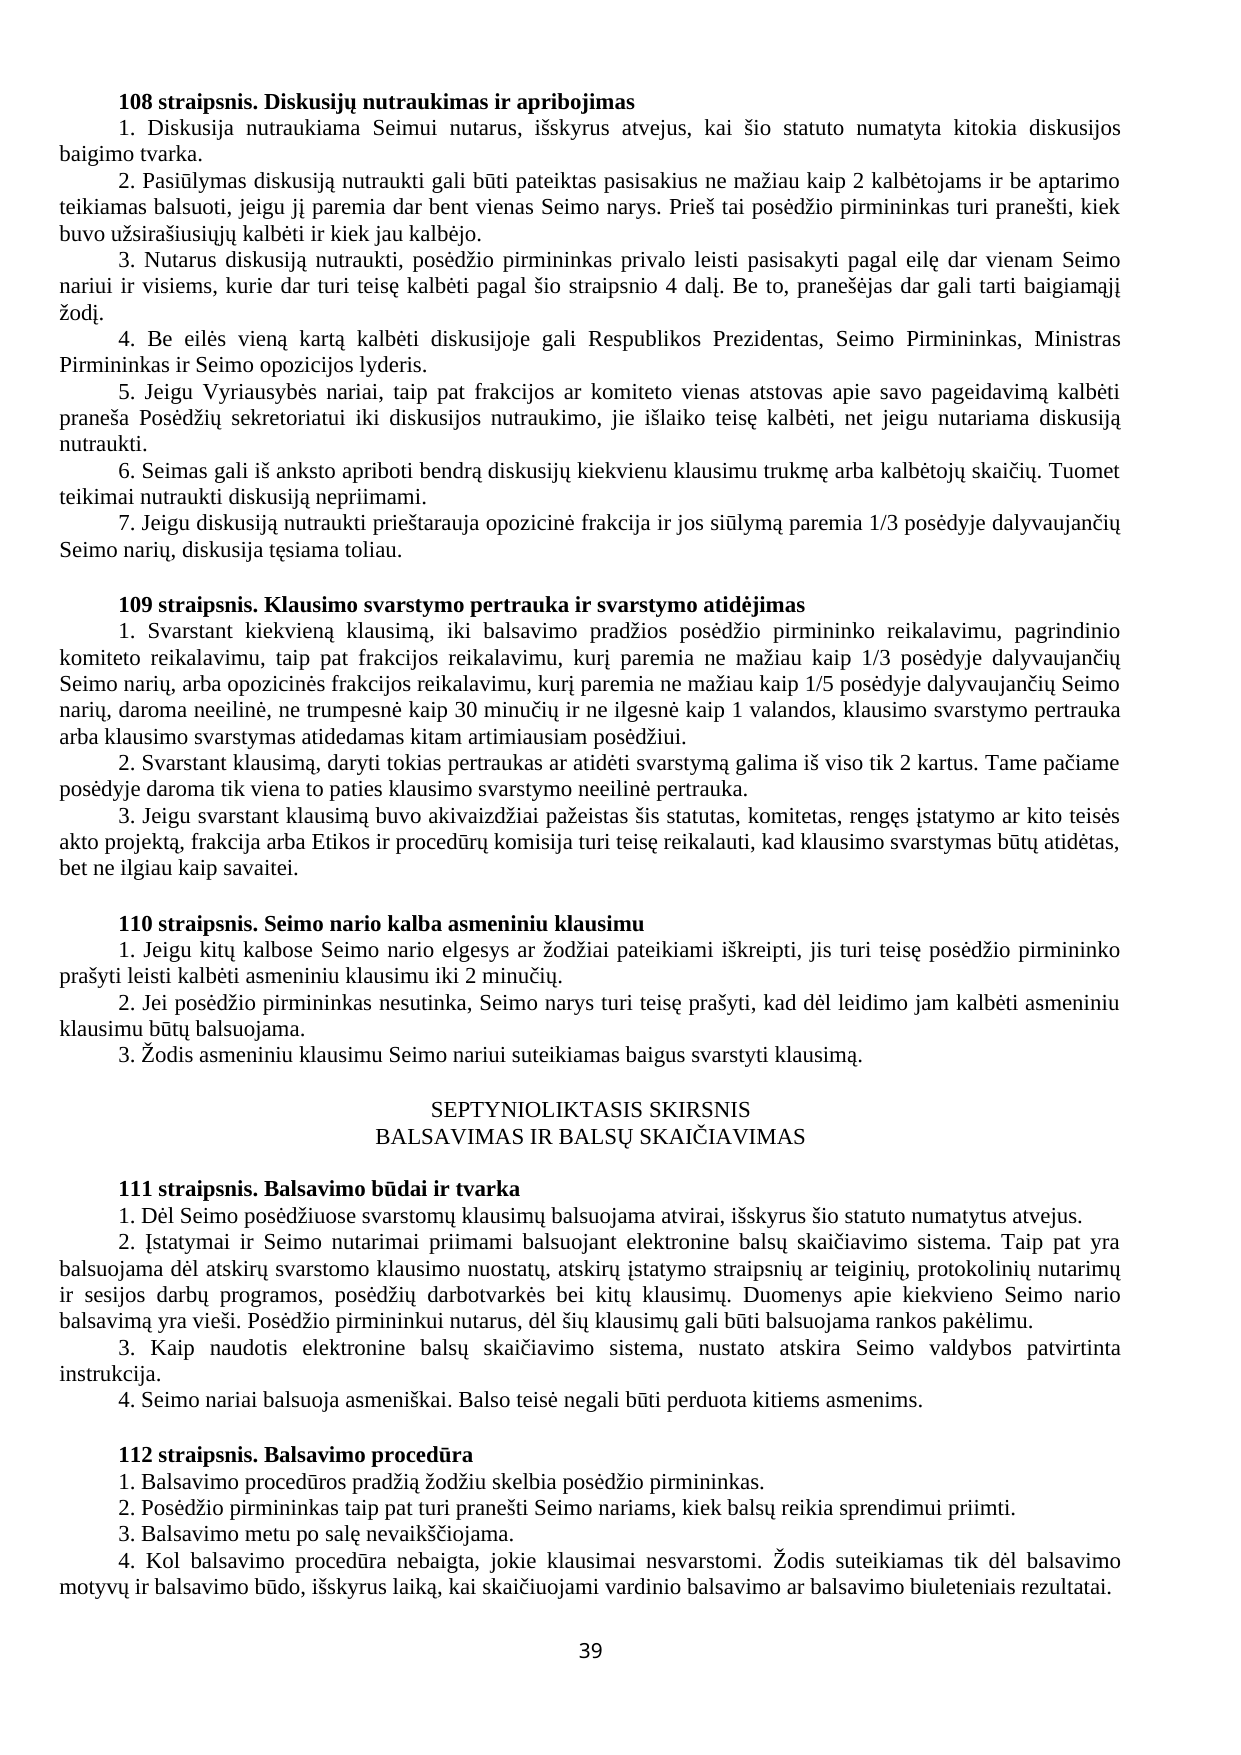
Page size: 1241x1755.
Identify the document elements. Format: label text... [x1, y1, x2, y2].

text 3. Jeigu svarstant klausimą buvo akivaizdžiai pažeistas šis statutas, komitetas, rengęs įstatymo ar kito teisės akto projektą, frakcija arba Etikos ir procedūrų komisija turi teisę reikalauti, kad klausimo svarstymas būtų atidėtas, bet ne ilgiau kaip savaitei. [59, 802, 1122, 881]
text 110 straipsnis. Seimo nario kalba asmeniniu klausimu [59, 909, 1122, 936]
text SEPTYNIOLIKTASIS SKIRSNIS [59, 1096, 1122, 1123]
text 112 straipsnis. Balsavimo procedūra [59, 1441, 1122, 1468]
text 7. Jeigu diskusiją nutraukti prieštarauja opozicinė frakcija ir jos siūlymą paremia 1/3 posėdyje dalyvaujančių Seimo narių, diskusija tęsiama toliau. [59, 509, 1122, 562]
text 2. Jei posėdžio pirmininkas nesutinka, Seimo narys turi teisę prašyti, kad dėl leidimo jam kalbėti asmeniniu klausimu būtų balsuojama. [59, 989, 1122, 1041]
text 3. Žodis asmeniniu klausimu Seimo nariui suteikiamas baigus svarstyti klausimą. [59, 1041, 1122, 1068]
text 2. Pasiūlymas diskusiją nutraukti gali būti pateiktas pasisakius ne mažiau kaip 2 kalbėtojams ir be aptarimo teikiamas balsuoti, jeigu jį paremia dar bent vienas Seimo narys. Prieš tai posėdžio pirmininkas turi pranešti, kiek buvo užsirašiusiųjų kalbėti ir kiek jau kalbėjo. [59, 167, 1122, 246]
text 5. Jeigu Vyriausybės nariai, taip pat frakcijos ar komiteto vienas atstovas apie savo pageidavimą kalbėti praneša Posėdžių sekretoriatui iki diskusijos nutraukimo, jie išlaiko teisę kalbėti, net jeigu nutariama diskusiją nutraukti. [59, 378, 1122, 457]
text 111 straipsnis. Balsavimo būdai ir tvarka [59, 1176, 1122, 1202]
text 2. Posėdžio pirmininkas taip pat turi pranešti Seimo nariams, kiek balsų reikia sprendimui priimti. [59, 1494, 1122, 1521]
text 4. Seimo nariai balsuoja asmeniškai. Balso teisė negali būti perduota kitiems asmenims. [59, 1386, 1122, 1413]
text 1. Svarstant kiekvieną klausimą, iki balsavimo pradžios posėdžio pirmininko reikalavimu, pagrindinio komiteto reikalavimu, taip pat frakcijos reikalavimu, kurį paremia ne mažiau kaip 1/3 posėdyje dalyvaujančių Seimo narių, arba opozicinės frakcijos reikalavimu, kurį paremia ne mažiau kaip 1/5 posėdyje dalyvaujančių Seimo narių, daroma neeilinė, ne trumpesnė kaip 30 minučių ir ne ilgesnė kaip 1 valandos, klausimo svarstymo pertrauka arba klausimo svarstymas atidedamas kitam artimiausiam posėdžiui. [59, 617, 1122, 749]
text 3. Kaip naudotis elektronine balsų skaičiavimo sistema, nustato atskira Seimo valdybos patvirtinta instrukcija. [59, 1334, 1122, 1386]
text 3. Balsavimo metu po salę nevaikščiojama. [59, 1521, 1122, 1547]
text 2. Svarstant klausimą, daryti tokias pertraukas ar atidėti svarstymą galima iš viso tik 2 kartus. Tame pačiame posėdyje daroma tik viena to paties klausimo svarstymo neeilinė pertrauka. [59, 749, 1122, 802]
text 2. Įstatymai ir Seimo nutarimai priimami balsuojant elektronine balsų skaičiavimo sistema. Taip pat yra balsuojama dėl atskirų svarstomo klausimo nuostatų, atskirų įstatymo straipsnių ar teiginių, protokolinių nutarimų ir sesijos darbų programos, posėdžių darbotvarkės bei kitų klausimų. Duomenys apie kiekvieno Seimo nario balsavimą yra vieši. Posėdžio pirmininkui nutarus, dėl šių klausimų gali būti balsuojama rankos pakėlimu. [59, 1228, 1122, 1334]
text 4. Be eilės vieną kartą kalbėti diskusijoje gali Respublikos Prezidentas, Seimo Pirmininkas, Ministras Pirmininkas ir Seimo opozicijos lyderis. [59, 325, 1122, 378]
text BALSAVIMAS IR BALSŲ SKAIČIAVIMAS [59, 1123, 1122, 1149]
text 1. Diskusija nutraukiama Seimui nutarus, išskyrus atvejus, kai šio statuto numatyta kitokia diskusijos baigimo tvarka. [59, 114, 1122, 167]
text 109 straipsnis. Klausimo svarstymo pertrauka ir svarstymo atidėjimas [59, 591, 1122, 617]
text 1. Balsavimo procedūros pradžią žodžiu skelbia posėdžio pirmininkas. [59, 1468, 1122, 1494]
text 4. Kol balsavimo procedūra nebaigta, jokie klausimai nesvarstomi. Žodis suteikiamas tik dėl balsavimo motyvų ir balsavimo būdo, išskyrus laiką, kai skaičiuojami vardinio balsavimo ar balsavimo biuleteniais rezultatai. [59, 1547, 1122, 1599]
text 1. Jeigu kitų kalbose Seimo nario elgesys ar žodžiai pateikiami iškreipti, jis turi teisę posėdžio pirmininko prašyti leisti kalbėti asmeniniu klausimu iki 2 minučių. [59, 936, 1122, 989]
text 3. Nutarus diskusiją nutraukti, posėdžio pirmininkas privalo leisti pasisakyti pagal eilę dar vienam Seimo nariui ir visiems, kurie dar turi teisę kalbėti pagal šio straipsnio 4 dalį. Be to, pranešėjas dar gali tarti baigiamąjį žodį. [59, 246, 1122, 325]
text 1. Dėl Seimo posėdžiuose svarstomų klausimų balsuojama atvirai, išskyrus šio statuto numatytus atvejus. [59, 1202, 1122, 1228]
text 6. Seimas gali iš anksto apriboti bendrą diskusijų kiekvienu klausimu trukmę arba kalbėtojų skaičių. Tuomet teikimai nutraukti diskusiją nepriimami. [59, 457, 1122, 509]
text 108 straipsnis. Diskusijų nutraukimas ir apribojimas [59, 88, 1122, 114]
